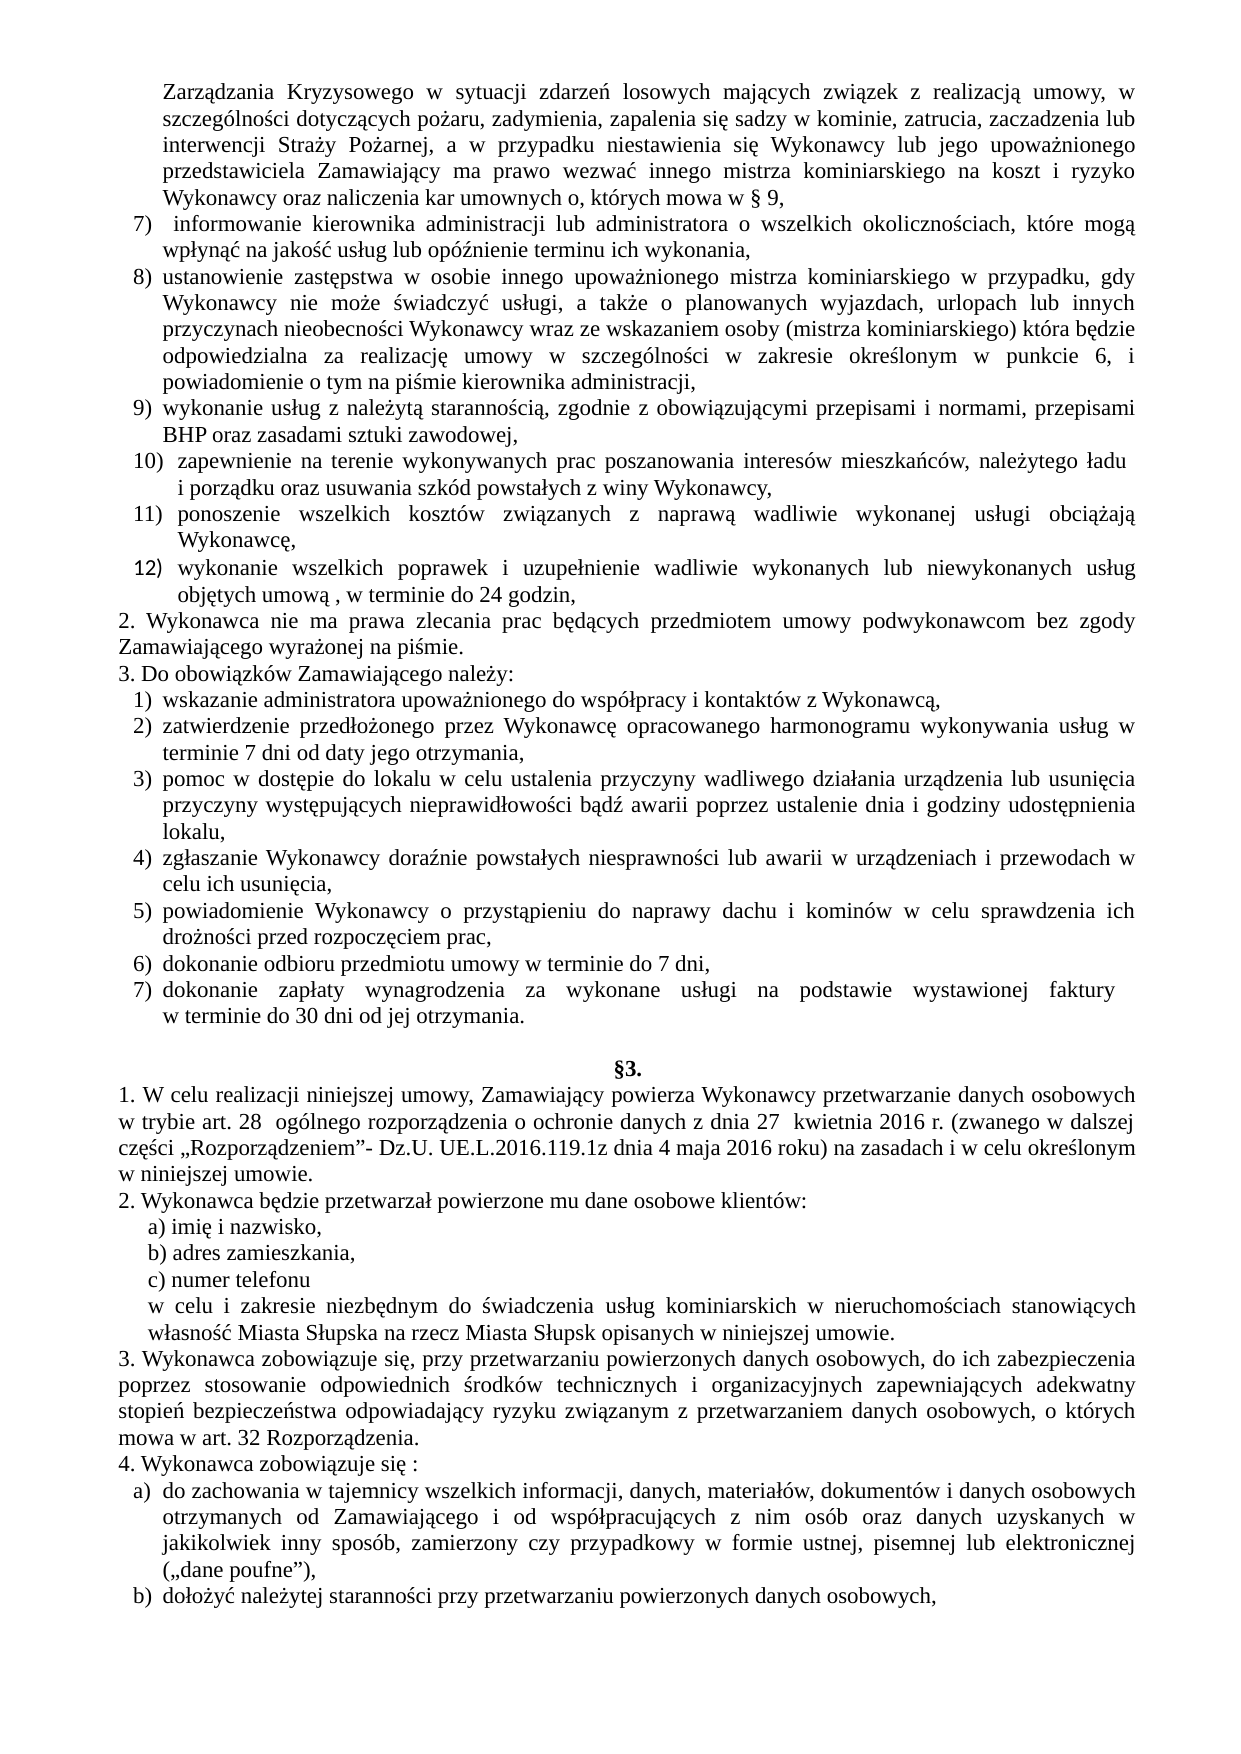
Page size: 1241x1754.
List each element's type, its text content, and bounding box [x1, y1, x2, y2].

list dokonanie odbioru przedmiotu umowy w terminie do 7 dni, [133, 949, 1137, 976]
list a) imię i nazwisko, [148, 1213, 1137, 1239]
list pomoc w dostępie do lokalu w celu ustalenia przyczyny wadliwego działania urządzenia lub usunięcia przyczyny występujących nieprawidłowości bądź awarii poprzez ustalenie dnia i godziny udostępnienia lokalu, [133, 765, 1137, 844]
list ustanowienie zastępstwa w osobie innego upoważnionego mistrza kominiarskiego w przypadku, gdy Wykonawcy nie może świadczyć usługi, a także o planowanych wyjazdach, urlopach lub innych przyczynach nieobecności Wykonawcy wraz ze wskazaniem osoby (mistrza kominiarskiego) która będzie odpowiedzialna za realizację umowy w szczególności w zakresie określonym w punkcie 6, i powiadomienie o tym na piśmie kierownika administracji, [133, 263, 1137, 394]
list zgłaszanie Wykonawcy doraźnie powstałych niesprawności lub awarii w urządzeniach i przewodach w celu ich usunięcia, [133, 844, 1137, 897]
list dołożyć należytej staranności przy przetwarzaniu powierzonych danych osobowych, [133, 1582, 1137, 1608]
list wykonanie usług z należytą starannością, zgodnie z obowiązującymi przepisami i normami, przepisami BHP oraz zasadami sztuki zawodowej, [133, 394, 1137, 447]
list 3. Wykonawca zobowiązuje się, przy przetwarzaniu powierzonych danych osobowych, do ich zabezpieczenia poprzez stosowanie odpowiednich środków technicznych i organizacyjnych zapewniających adekwatny stopień bezpieczeństwa odpowiadający ryzyku związanym z przetwarzaniem danych osobowych, o których mowa w art. 32 Rozporządzenia. [118, 1345, 1137, 1450]
list do zachowania w tajemnicy wszelkich informacji, danych, materiałów, dokumentów i danych osobowych otrzymanych od Zamawiającego i od współpracujących z nim osób oraz danych uzyskanych w jakikolwiek inny sposób, zamierzony czy przypadkowy w formie ustnej, pisemnej lub elektronicznej („dane poufne”), [133, 1477, 1137, 1582]
list w celu i zakresie niezbędnym do świadczenia usług kominiarskich w nieruchomościach stanowiących własność Miasta Słupska na rzecz Miasta Słupsk opisanych w niniejszej umowie. [148, 1292, 1137, 1345]
list ponoszenie wszelkich kosztów związanych z naprawą wadliwie wykonanej usługi obciążają Wykonawcę, [133, 500, 1137, 553]
list powiadomienie Wykonawcy o przystąpieniu do naprawy dachu i kominów w celu sprawdzenia ich drożności przed rozpoczęciem prac, [133, 897, 1137, 949]
list 1. W celu realizacji niniejszej umowy, Zamawiający powierza Wykonawcy przetwarzanie danych osobowych w trybie art. 28 ogólnego rozporządzenia o ochronie danych z dnia 27 kwietnia 2016 r. (zwanego w dalszej części „Rozporządzeniem”- Dz.U. UE.L.2016.119.1z dnia 4 maja 2016 roku) na zasadach i w celu określonym w niniejszej umowie. [118, 1081, 1137, 1187]
text 2. Wykonawca nie ma prawa zlecania prac będących przedmiotem umowy podwykonawcom bez zgody Zamawiającego wyrażonej na piśmie. [118, 607, 1137, 660]
list Zarządzania Kryzysowego w sytuacji zdarzeń losowych mających związek z realizacją umowy, w szczególności dotyczących pożaru, zadymienia, zapalenia się sadzy w kominie, zatrucia, zaczadzenia lub interwencji Straży Pożarnej, a w przypadku niestawienia się Wykonawcy lub jego upoważnionego przedstawiciela Zamawiający ma prawo wezwać innego mistrza kominiarskiego na koszt i ryzyko Wykonawcy oraz naliczenia kar umownych o, których mowa w § 9, [133, 78, 1137, 210]
text §3. [118, 1055, 1137, 1081]
list b) adres zamieszkania, [148, 1239, 1137, 1266]
list wskazanie administratora upoważnionego do współpracy i kontaktów z Wykonawcą, [133, 686, 1137, 712]
list c) numer telefonu [148, 1266, 1137, 1292]
list wykonanie wszelkich poprawek i uzupełnienie wadliwie wykonanych lub niewykonanych usług objętych umową , w terminie do 24 godzin, [133, 553, 1137, 607]
list zapewnienie na terenie wykonywanych prac poszanowania interesów mieszkańców, należytego ładu i porządku oraz usuwania szkód powstałych z winy Wykonawcy, [133, 447, 1137, 500]
list dokonanie zapłaty wynagrodzenia za wykonane usługi na podstawie wystawionej faktury w terminie do 30 dni od jej otrzymania. [133, 976, 1137, 1029]
list informowanie kierownika administracji lub administratora o wszelkich okolicznościach, które mogą wpłynąć na jakość usług lub opóźnienie terminu ich wykonania, [133, 210, 1137, 263]
text 3. Do obowiązków Zamawiającego należy: [118, 660, 1137, 686]
list 2. Wykonawca będzie przetwarzał powierzone mu dane osobowe klientów: [118, 1187, 1137, 1213]
list 4. Wykonawca zobowiązuje się : [118, 1450, 1137, 1477]
list zatwierdzenie przedłożonego przez Wykonawcę opracowanego harmonogramu wykonywania usług w terminie 7 dni od daty jego otrzymania, [133, 712, 1137, 765]
